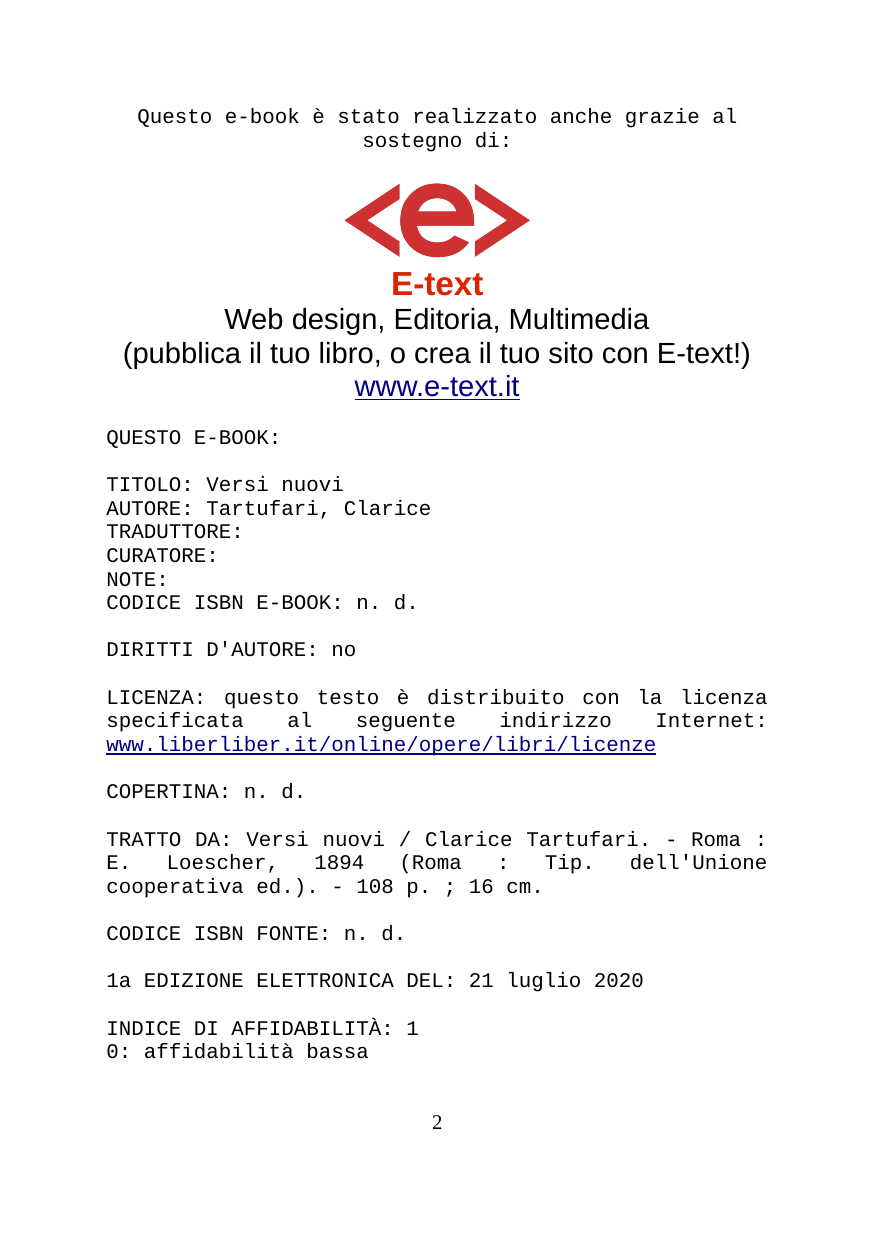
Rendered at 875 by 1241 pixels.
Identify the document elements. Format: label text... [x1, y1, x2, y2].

text INDICE DI AFFIDABILITÀ: 1 [106, 1018, 768, 1041]
text CODICE ISBN FONTE: n. d. [106, 923, 768, 947]
text COPERTINA: n. d. [106, 781, 768, 805]
text TRADUTTORE: [106, 521, 768, 545]
text Questo e-book è stato realizzato anche grazie al sostegno di: [106, 106, 768, 153]
text E-text [106, 264, 768, 302]
text CODICE ISBN E-BOOK: n. d. [106, 592, 768, 616]
text Web design, Editoria, Multimedia [106, 302, 768, 336]
text TITOLO: Versi nuovi [106, 474, 768, 498]
text LICENZA: questo testo è distribuito con la licenza specificata al seguente indirizzo Internet: www.liberliber.it/online/opere/libri/licenze [106, 687, 768, 758]
text www.e-text.it [106, 369, 768, 403]
text AUTORE: Tartufari, Clarice [106, 498, 768, 521]
text NOTE: [106, 568, 768, 592]
text TRATTO DA: Versi nuovi / Clarice Tartufari. - Roma : E. Loescher, 1894 (Roma : Tip. dell'Unione cooperativa ed.). - 108 p. ; 16 cm. [106, 829, 768, 899]
text DIRITTI D'AUTORE: no [106, 639, 768, 663]
text 0: affidabilità bassa [106, 1041, 768, 1065]
picture [343, 183, 531, 258]
text 1a EDIZIONE ELETTRONICA DEL: 21 luglio 2020 [106, 971, 768, 994]
text CURATORE: [106, 545, 768, 568]
text QUESTO E-BOOK: [106, 427, 768, 450]
text (pubblica il tuo libro, o crea il tuo sito con E-text!) [106, 336, 768, 369]
